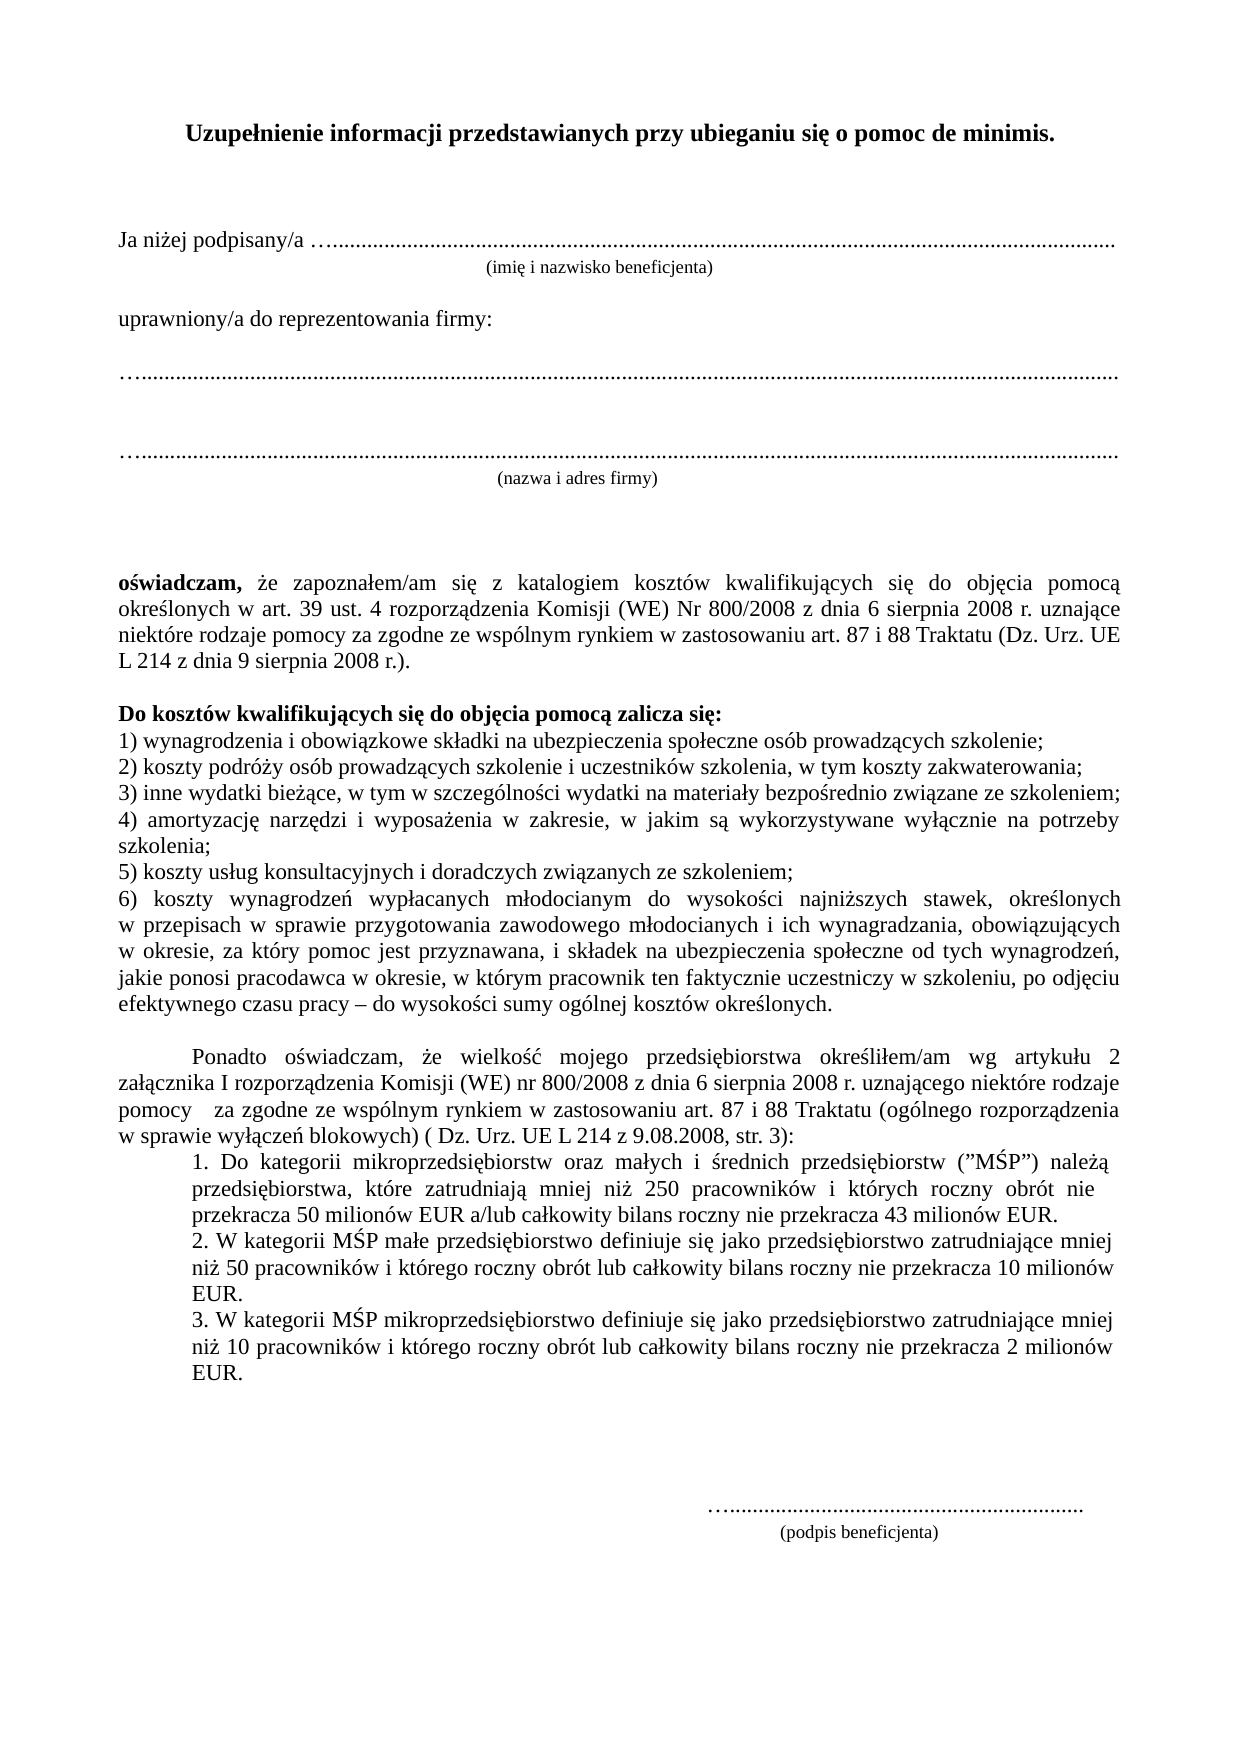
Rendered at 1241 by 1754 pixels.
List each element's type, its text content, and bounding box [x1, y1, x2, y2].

text 6) koszty wynagrodzeń wypłacanych młodocianym do wysokości najniższych stawek, określonych w przepisach w sprawie przygotowania zawodowego młodocianych i ich wynagradzania, obowiązujących w okresie, za który pomoc jest przyznawana, i składek na ubezpieczenia społeczne od tych wynagrodzeń, jakie ponosi pracodawca w okresie, w którym pracownik ten faktycznie uczestniczy w szkoleniu, po odjęciu efektywnego czasu pracy – do wysokości sumy ogólnej kosztów określonych. [118, 885, 1122, 1017]
text (nazwa i adres firmy) [118, 463, 1122, 489]
text ….............................................................. [118, 1491, 1122, 1517]
text Ja niżej podpisany/a …......................................................................................................................................... [118, 226, 1122, 252]
text 5) koszty usług konsultacyjnych i doradczych związanych ze szkoleniem; [118, 858, 1122, 885]
text 4) amortyzację narzędzi i wyposażenia w zakresie, w jakim są wykorzystywane wyłącznie na potrzeby szkolenia; [118, 806, 1122, 858]
text 2) koszty podróży osób prowadzących szkolenie i uczestników szkolenia, w tym koszty zakwaterowania; [118, 753, 1122, 779]
text 1. Do kategorii mikroprzedsiębiorstw oraz małych i średnich przedsiębiorstw (”MŚP”) należą przedsiębiorstwa, które zatrudniają mniej niż 250 pracowników i których roczny obrót nie przekracza 50 milionów EUR a/lub całkowity bilans roczny nie przekracza 43 milionów EUR. [118, 1148, 1122, 1227]
text (imię i nazwisko beneficjenta) [118, 252, 1122, 279]
text 1) wynagrodzenia i obowiązkowe składki na ubezpieczenia społeczne osób prowadzących szkolenie; [118, 727, 1122, 753]
text …........................................................................................................................................................................... [118, 437, 1122, 463]
text …........................................................................................................................................................................... [118, 358, 1122, 384]
text Do kosztów kwalifikujących się do objęcia pomocą zalicza się: [118, 700, 1122, 727]
text uprawniony/a do reprezentowania firmy: [118, 305, 1122, 331]
text Ponadto oświadczam, że wielkość mojego przedsiębiorstwa określiłem/am wg artykułu 2 załącznika I rozporządzenia Komisji (WE) nr 800/2008 z dnia 6 sierpnia 2008 r. uznającego niektóre rodzaje pomocy za zgodne ze wspólnym rynkiem w zastosowaniu art. 87 i 88 Traktatu (ogólnego rozporządzenia w sprawie wyłączeń blokowych) ( Dz. Urz. UE L 214 z 9.08.2008, str. 3): [118, 1043, 1122, 1148]
text Uzupełnienie informacji przedstawianych przy ubieganiu się o pomoc de minimis. [118, 118, 1122, 147]
text (podpis beneficjenta) [118, 1517, 1122, 1544]
text oświadczam, że zapoznałem/am się z katalogiem kosztów kwalifikujących się do objęcia pomocą określonych w art. 39 ust. 4 rozporządzenia Komisji (WE) Nr 800/2008 z dnia 6 sierpnia 2008 r. uznające niektóre rodzaje pomocy za zgodne ze wspólnym rynkiem w zastosowaniu art. 87 i 88 Traktatu (Dz. Urz. UE L 214 z dnia 9 sierpnia 2008 r.). [118, 568, 1122, 674]
text 2. W kategorii MŚP małe przedsiębiorstwo definiuje się jako przedsiębiorstwo zatrudniające mniej niż 50 pracowników i którego roczny obrót lub całkowity bilans roczny nie przekracza 10 milionów EUR. [118, 1227, 1122, 1306]
text 3. W kategorii MŚP mikroprzedsiębiorstwo definiuje się jako przedsiębiorstwo zatrudniające mniej niż 10 pracowników i którego roczny obrót lub całkowity bilans roczny nie przekracza 2 milionów EUR. [118, 1306, 1122, 1386]
text 3) inne wydatki bieżące, w tym w szczególności wydatki na materiały bezpośrednio związane ze szkoleniem; [118, 779, 1122, 806]
